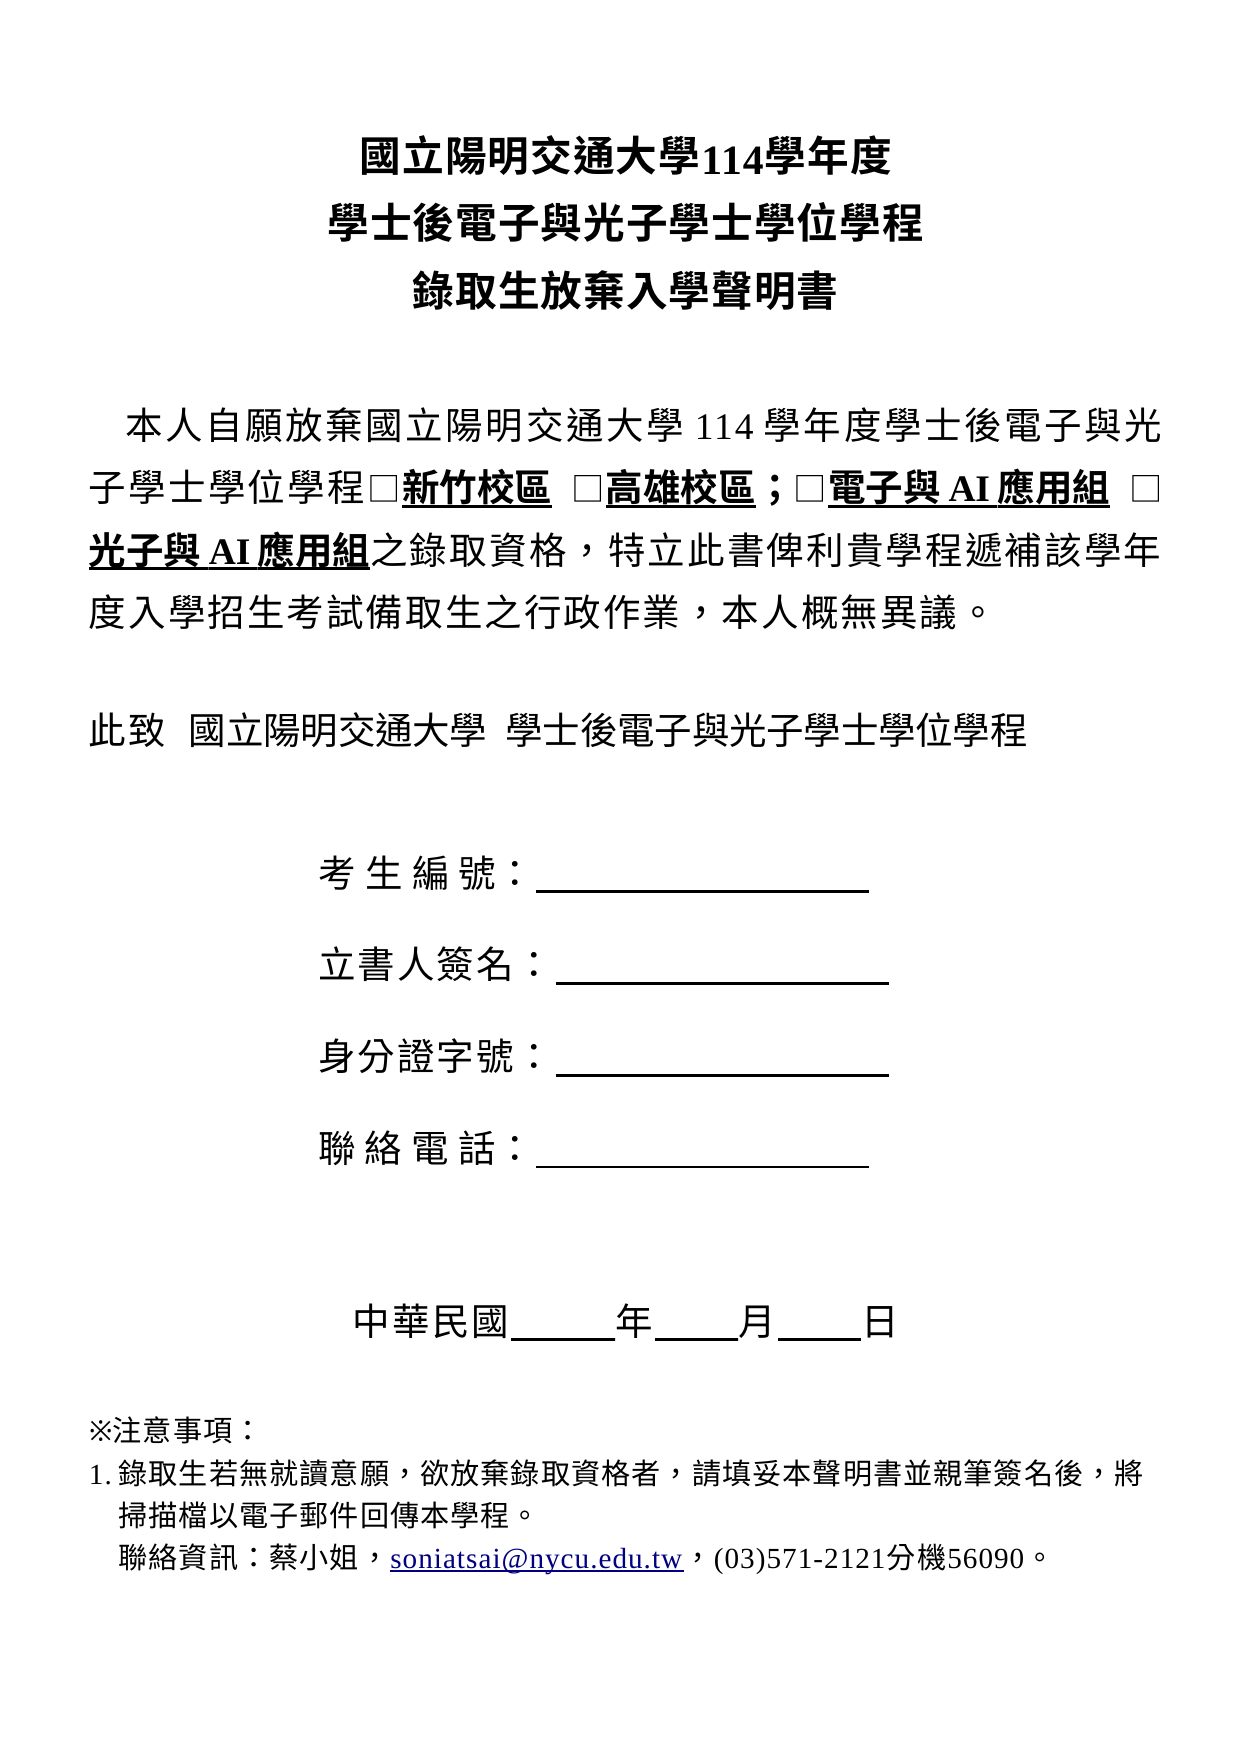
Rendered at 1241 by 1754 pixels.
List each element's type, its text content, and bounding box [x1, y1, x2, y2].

text 錄取生放棄入學聲明書 [89, 258, 1162, 319]
text 國立陽明交通大學114學年度 [89, 123, 1162, 183]
text 此致 國立陽明交通大學 學士後電子與光子學士學位學程 [89, 701, 1162, 756]
text 聯絡資訊：蔡小姐，soniatsai@nycu.edu.tw，(03)571-2121分機56090。 [118, 1535, 1162, 1577]
text 立書人簽名： [89, 935, 1162, 990]
text 身分證字號： [89, 1027, 1162, 1081]
text 中華民國 年 月 日 [89, 1291, 1162, 1346]
list 錄取生若無就讀意願，欲放棄錄取資格者，請填妥本聲明書並親筆簽名後，將掃描檔以電子郵件回傳本學程。 [89, 1450, 1162, 1535]
text 考生編號： [89, 844, 1162, 898]
text 學士後電子與光子學士學位學程 [89, 191, 1162, 251]
text 本人自願放棄國立陽明交通大學114學年度學士後電子與光子學士學位學程□新竹校區 □高雄校區；□電子與AI應用組 □光子與AI應用組之錄取資格，特立此書俾利貴學程遞補該學年度入學招生考試備取生之行政作業，本人概無異議。 [89, 381, 1162, 631]
text 聯絡電話： [89, 1119, 1162, 1173]
text ※注意事項： [89, 1408, 1162, 1450]
